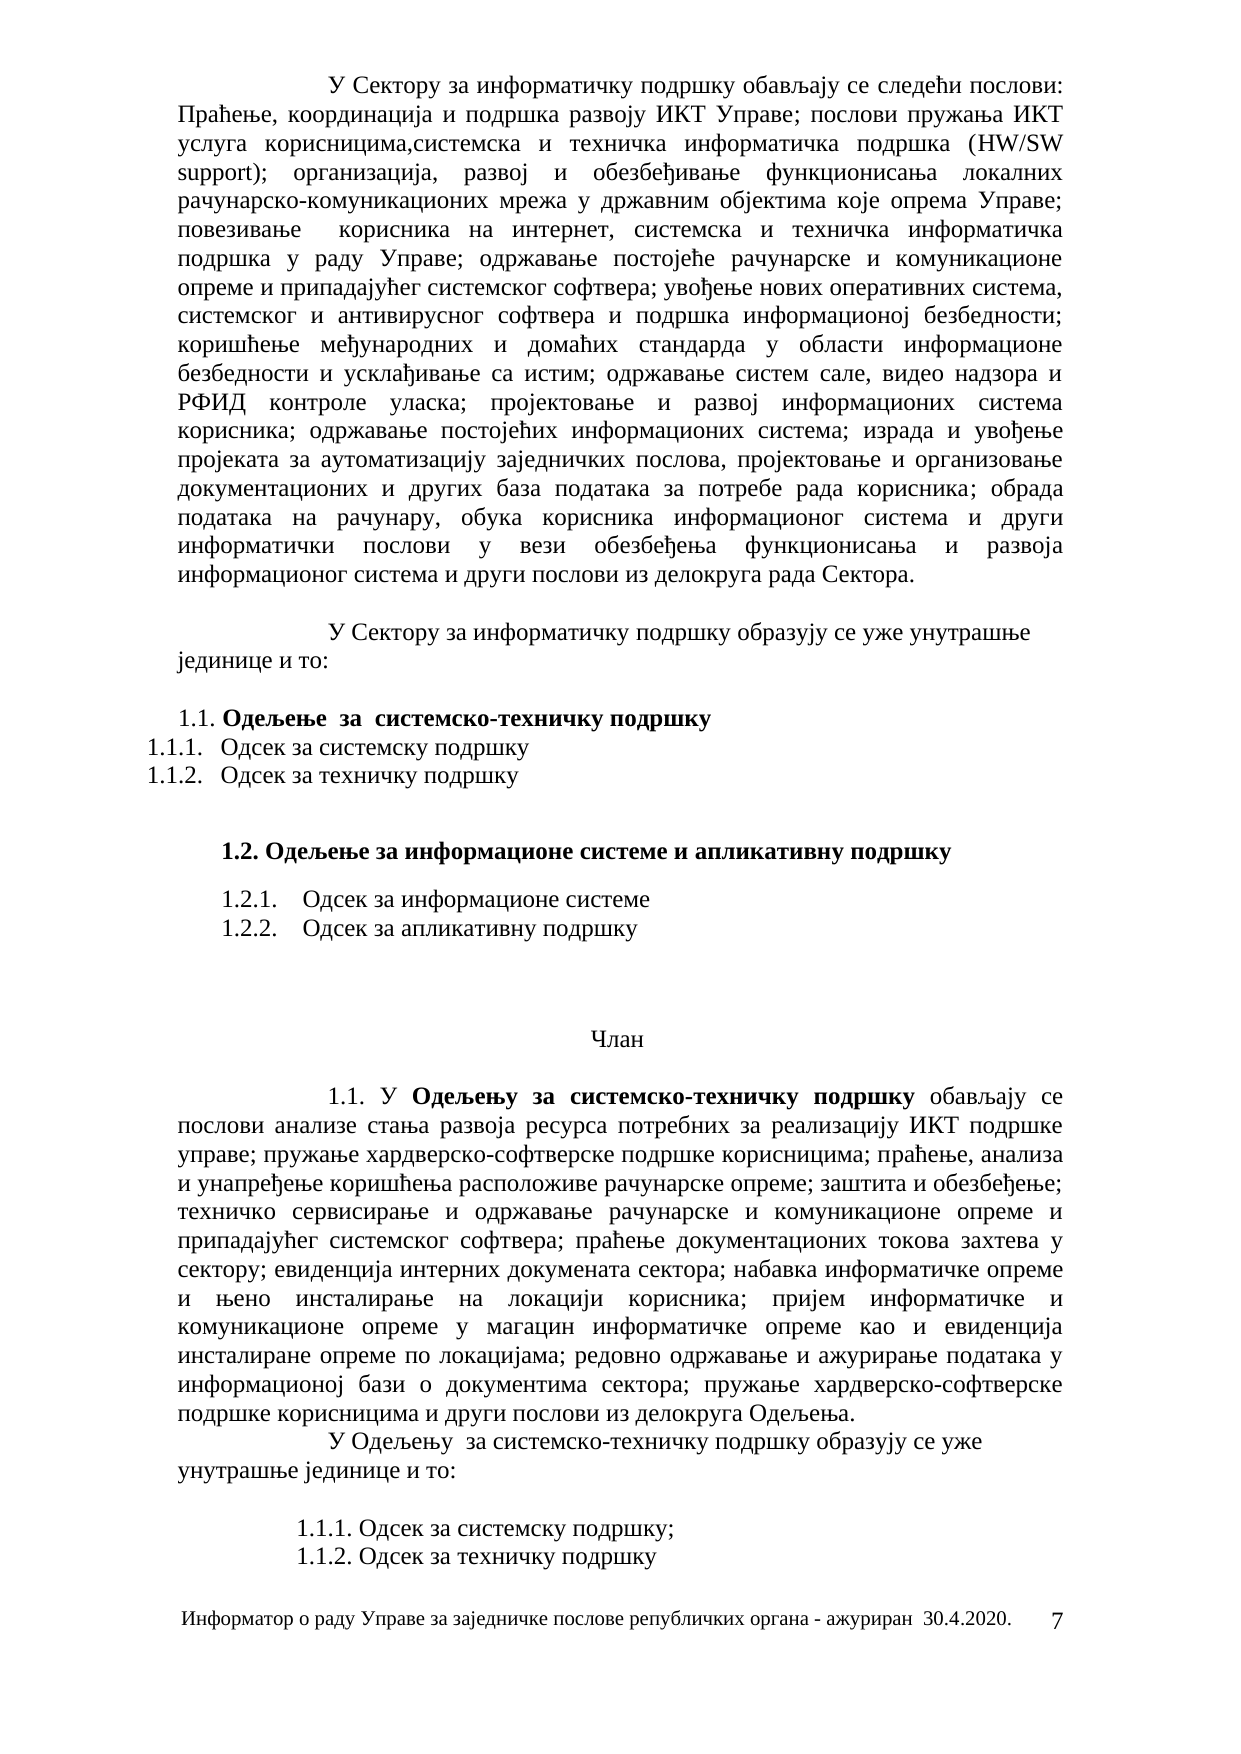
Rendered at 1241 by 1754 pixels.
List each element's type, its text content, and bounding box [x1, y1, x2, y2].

list 1.1.1. Одсек за системску подршку; [296, 1513, 1063, 1541]
text У Одељењу за системско-техничку подршку образују се уже унутрашње јединице и то: [177, 1426, 1063, 1484]
text 1.2.2. Одсек за апликативну подршку [177, 913, 1063, 941]
text 1.2. Одељење за информационе системе и апликативну подршку [177, 836, 1063, 865]
text 1.1. У Одељењу за системско-техничку подршку обављају се послови анализе стања развоја ресурса потребних за реализацију ИКТ подршке управе; пружање хардверско-софтверске подршке корисницима; праћење, анализа и унапређење коришћења расположиве рачунарске опреме; заштита и обезбеђење; техничко сервисирање и одржавање рачунарске и комуникационе опреме и припадајућег системског софтвера; праћење документационих токова захтева у сектору; евиденција интерних докумената сектора; набавка информатичке опреме и њено инсталирање на локацији корисника; пријем информатичке и комуникационе опреме у магацин информатичке опреме као и евиденција инсталиране опреме по локацијама; редовно одржавање и ажурирање података у информационој бази о документима сектора; пружање хардверско-софтверске подршке корисницима и други послови из делокруга Одељења. [177, 1081, 1063, 1426]
text У Сектору за информатичку подршку образују се уже унутрашње јединице и то: [177, 617, 1063, 674]
text 1.2.1. Одсек за информационе системе [221, 884, 1063, 913]
list 1.1.2. Одсек за техничку подршку [296, 1541, 1063, 1570]
text У Сектору за информатичку подршку обављају се следећи послови: Праћење, координација и подршка развоју ИКТ Управе; послови пружања ИКТ услуга корисницима,системска и техничка информатичка подршка (HW/SW support); организација, развој и обезбеђивање функционисања локалних рачунарско-комуникационих мрежа у државним објектима које опрема Управе; повезивање корисника на интернет, системска и техничка информатичка подршка у раду Управе; одржавање постојеће рачунарске и комуникационе опреме и припадајућег системског софтвера; увођење нових оперативних система, системског и антивирусног софтвера и подршка информационој безбедности; коришћење међународних и домаћих стандарда у области информационе безбедности и усклађивање са истим; одржавање систем сале, видео надзора и РФИД контроле уласка; пројектовање и развој информационих система корисника; одржавање постојећих информационих система; израда и увођење пројеката за аутоматизацију заједничких послова, пројектовање и организовање документационих и других база података за потребе рада корисника; обрада података на рачунару, обука корисника информационог система и други информатички послови у вези обезбеђења функционисања и развоја информационог система и други послови из делокруга рада Сектора. [177, 70, 1063, 588]
list Одељење за системско-техничку подршку [177, 703, 1063, 732]
list Одсек за системску подршку [147, 732, 1063, 760]
list Одсек за техничку подршку [147, 760, 1063, 789]
text Члан [177, 1024, 1063, 1053]
